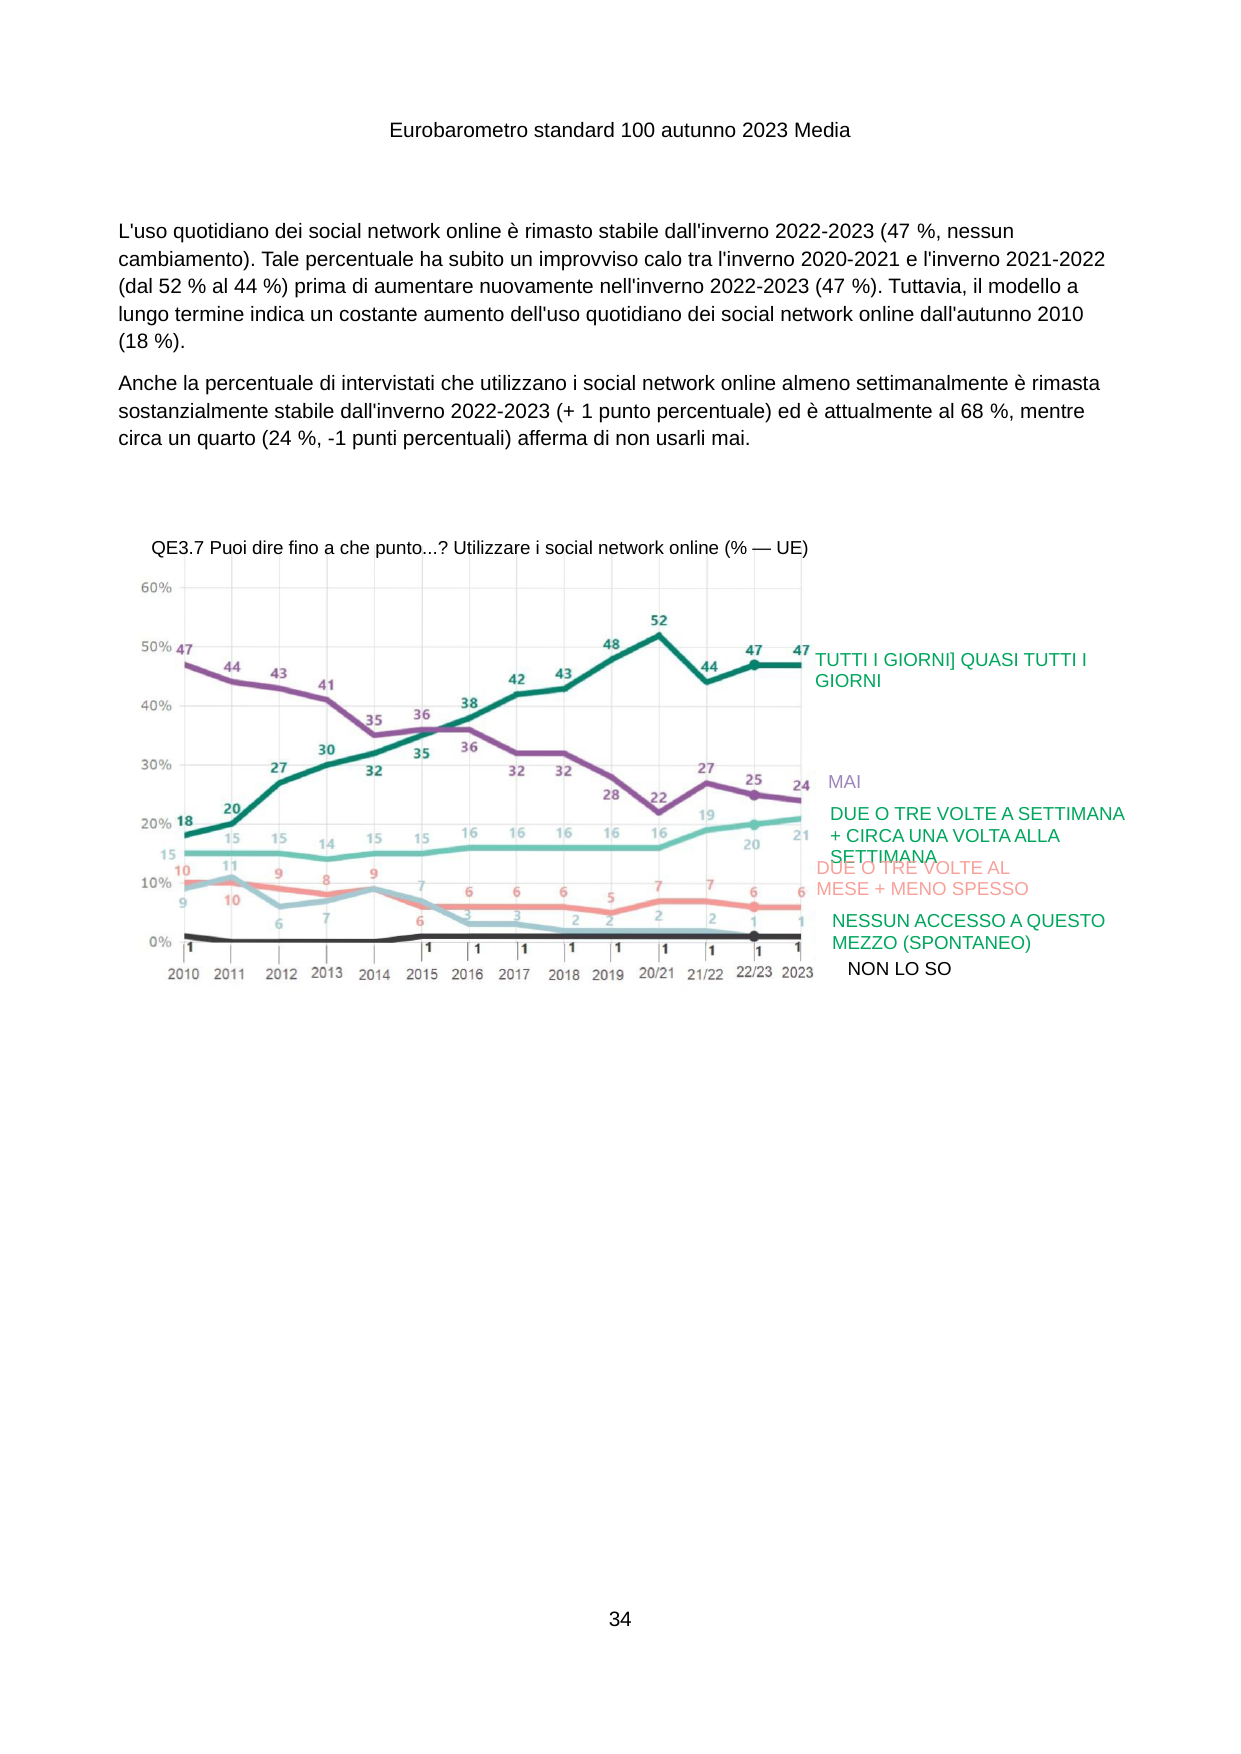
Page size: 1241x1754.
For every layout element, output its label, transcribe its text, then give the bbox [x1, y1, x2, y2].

picture [557, 545, 562, 553]
picture [311, 545, 316, 553]
picture [235, 545, 240, 553]
text Anche la percentuale di intervistati che utilizzano i social network online almeno settimanalmente è rimasta sostanzialmente stabile dall'inverno 2022-2023 (+ 1 punto percentuale) ed è attualmente al 68 %, mentre circa un quarto (24 %, -1 punti percentuali) afferma di non usarli mai. [118, 371, 1122, 450]
picture [118, 545, 816, 990]
picture [640, 545, 645, 553]
picture [672, 545, 677, 553]
text L'uso quotidiano dei social network online è rimasto stabile dall'inverno 2022-2023 (47 %, nessun cambiamento). Tale percentuale ha subito un improvviso calo tra l'inverno 2020-2021 e l'inverno 2021-2022 (dal 52 % al 44 %) prima di aumentare nuovamente nell'inverno 2022-2023 (47 %). Tuttavia, il modello a lungo termine indica un costante aumento dell'uso quotidiano dei social network online dall'autunno 2010 (18 %). [118, 219, 1122, 353]
picture [154, 545, 163, 553]
picture [414, 545, 419, 553]
picture [779, 545, 786, 553]
picture [456, 545, 463, 553]
